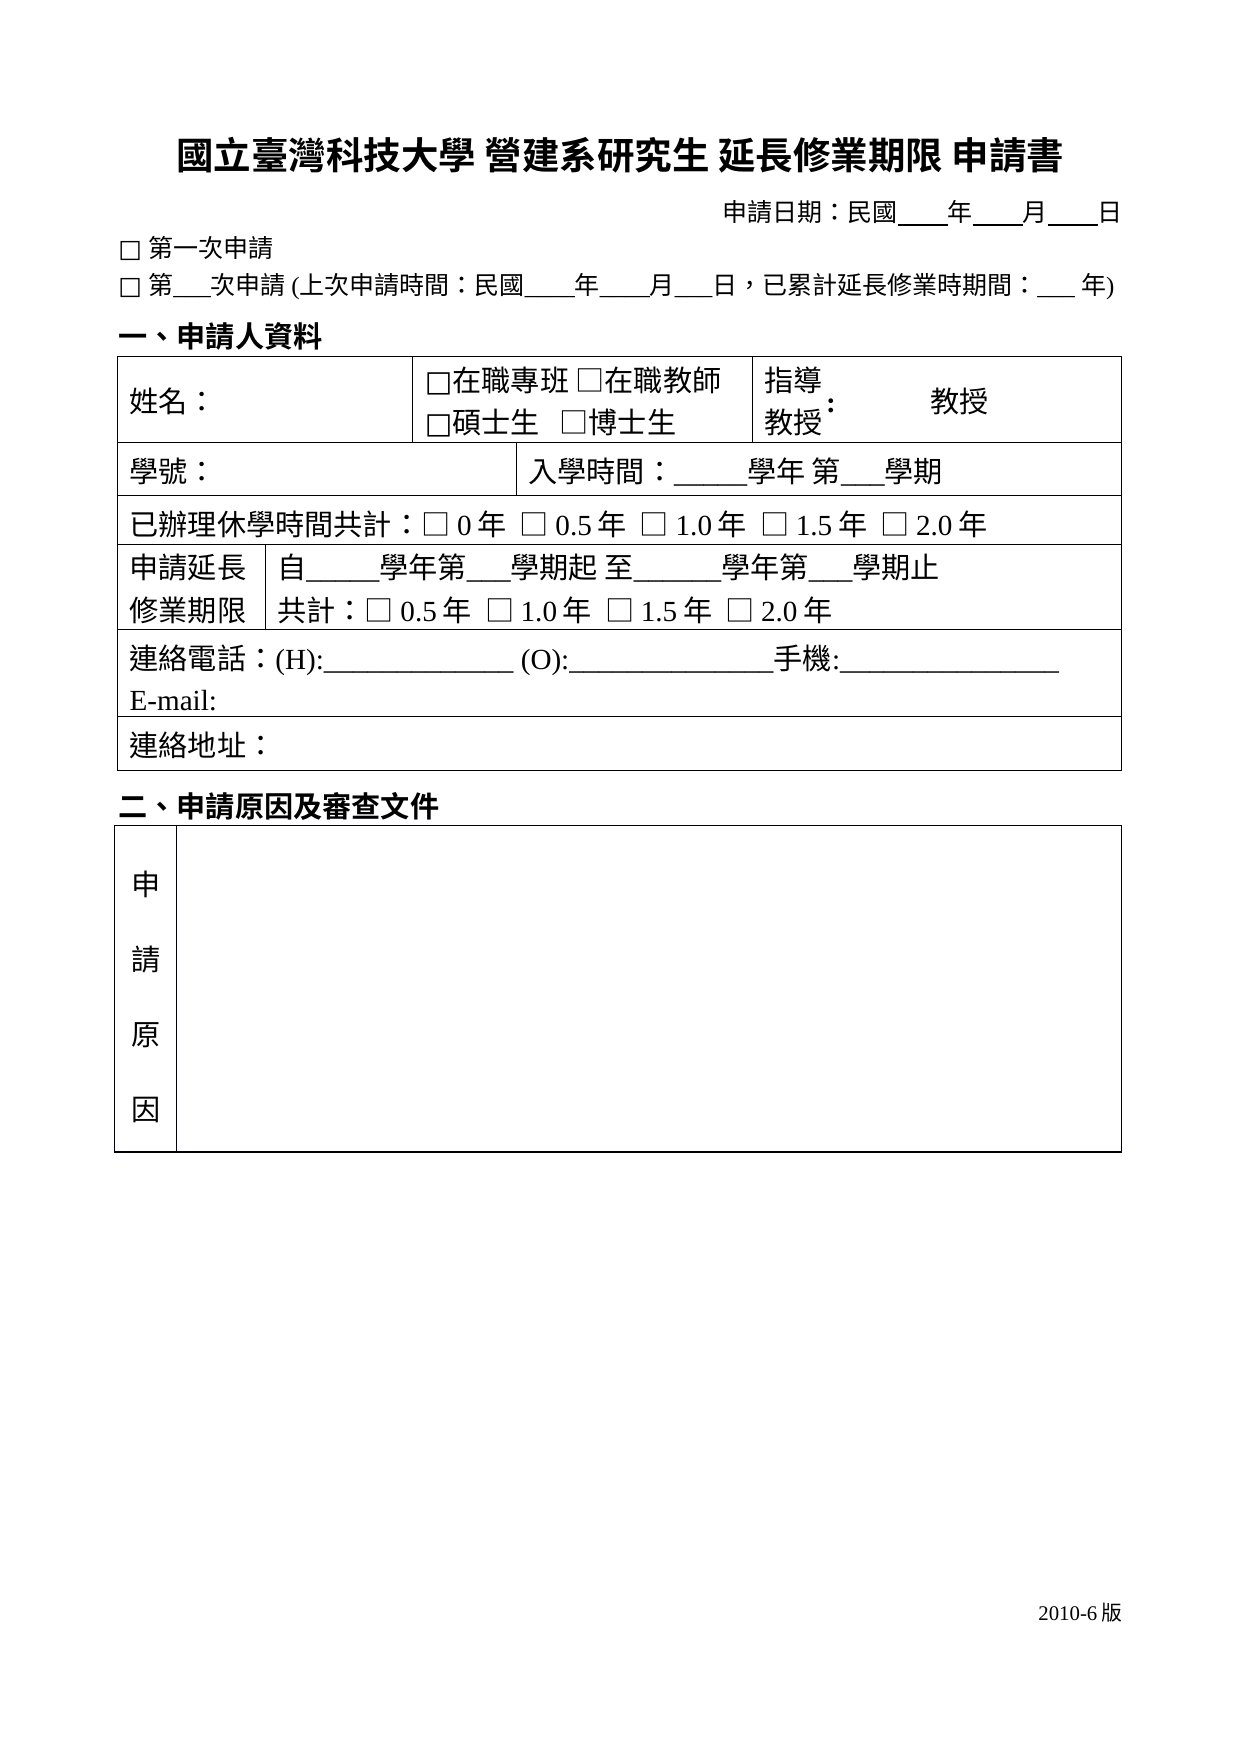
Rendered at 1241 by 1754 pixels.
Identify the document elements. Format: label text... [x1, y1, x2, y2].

table_header : 教授 [826, 357, 1121, 442]
text 申請日期：民國 年 月 日 [118, 193, 1122, 229]
table_cell 學號： [118, 443, 516, 495]
text 一、申請人資料 [118, 314, 1122, 356]
table_header 指導 教授 [753, 357, 826, 442]
table_cell 連絡電話：(H):_____________ (O):______________手機:_______________ E-mail: [118, 630, 1121, 716]
table_cell 連絡地址： [118, 717, 1121, 769]
table_cell 已辦理休學時間共計：□ 0年 □ 0.5年 □ 1.0年 □ 1.5年 □ 2.0年 [118, 496, 1121, 544]
text 二、申請原因及審查文件 [118, 783, 1122, 825]
text □ 第___次申請 (上次申請時間：民國____年____月___日，已累計延長修業時期間：___ 年) [118, 265, 1122, 301]
table_header [177, 826, 1121, 1151]
text □ 第一次申請 [118, 229, 1122, 265]
table_cell 申請延長 修業期限 [118, 545, 265, 629]
table_header 申請原因 [115, 826, 176, 1151]
table_cell 自_____學年第___學期起 至______學年第___學期止 共計：□ 0.5年 □ 1.0年 □ 1.5年 □ 2.0年 [266, 545, 1121, 629]
table_header 姓名： [118, 357, 412, 442]
table_header □在職專班 □在職教師 □碩士生 □博士生 [413, 357, 752, 442]
text 國立臺灣科技大學 營建系研究生 延長修業期限 申請書 [118, 126, 1122, 180]
table_cell 入學時間：_____學年 第___學期 [517, 443, 1121, 495]
